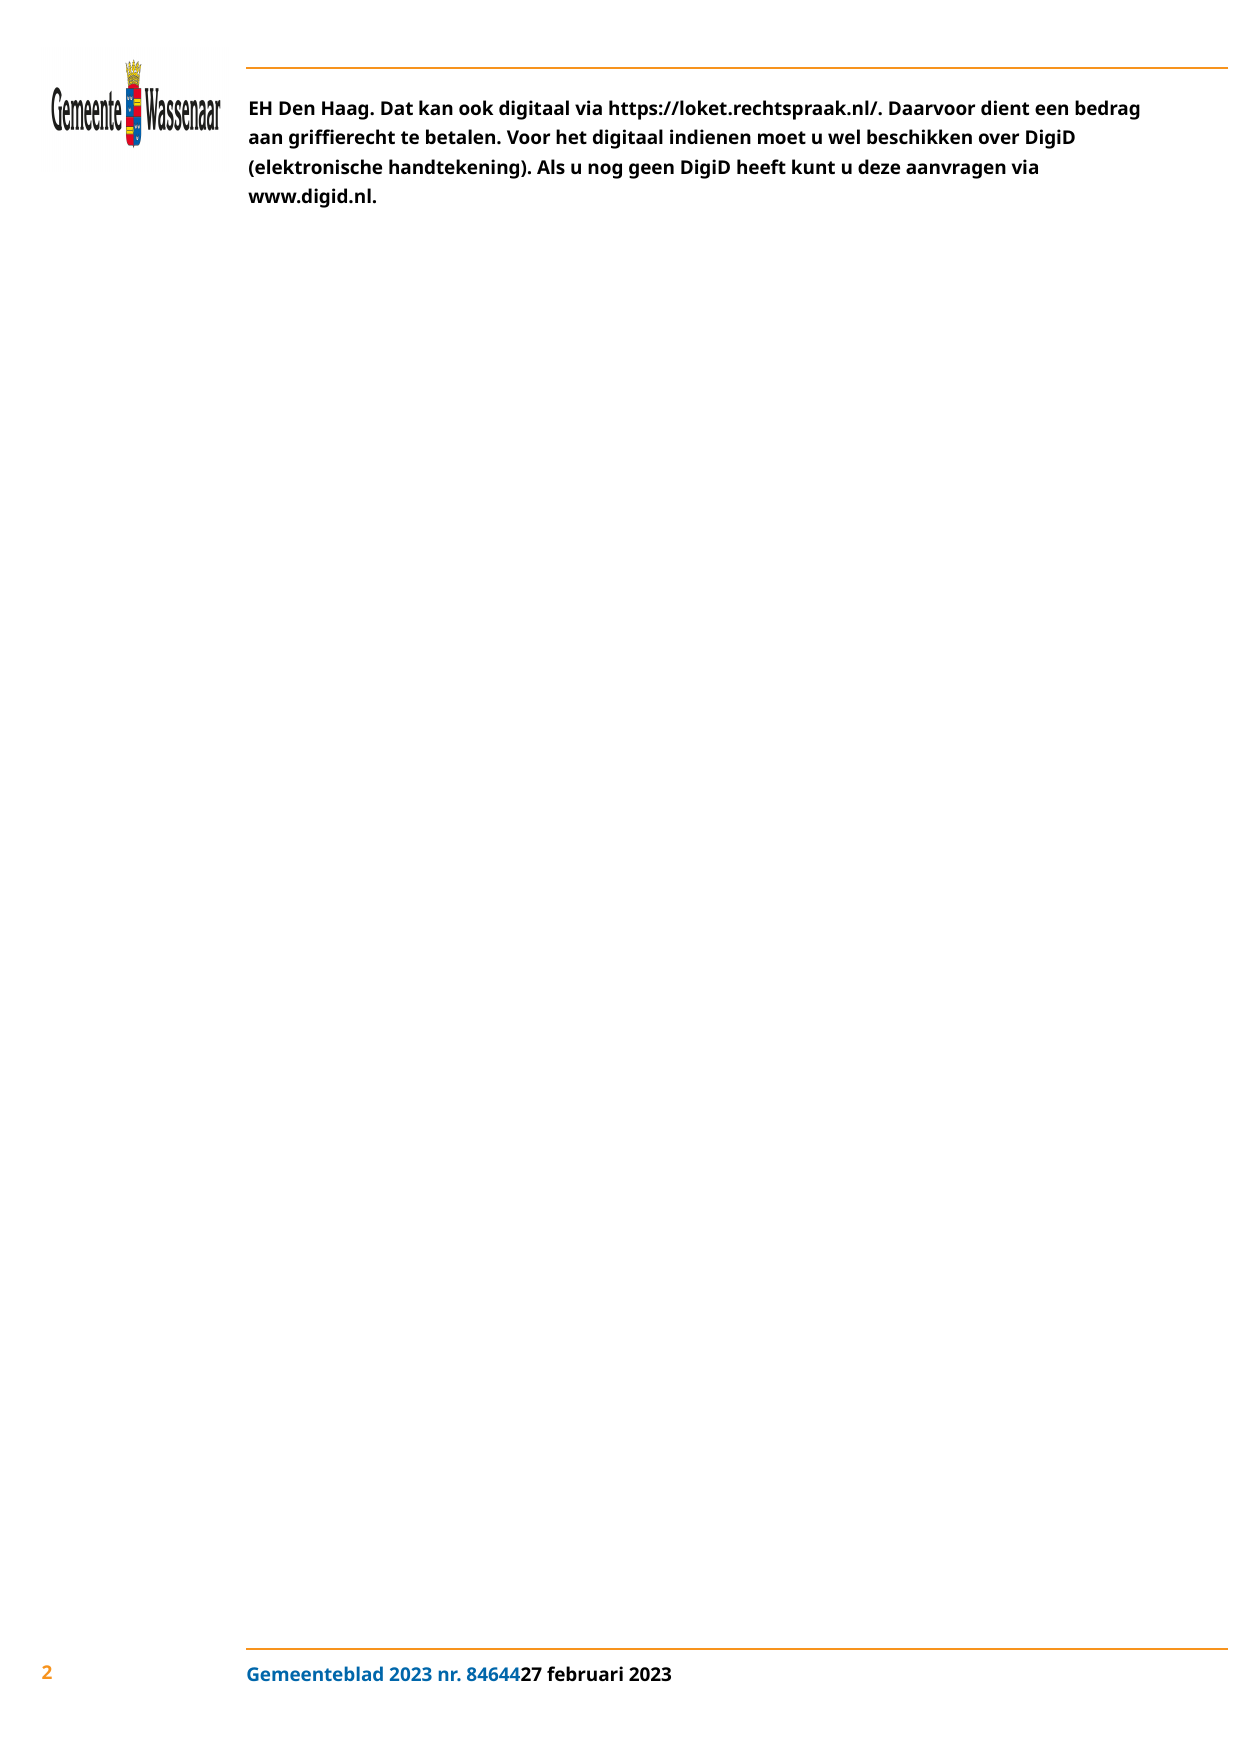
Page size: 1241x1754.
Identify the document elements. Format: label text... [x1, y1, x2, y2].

picture [41, 47, 231, 172]
text EH Den Haag. Dat kan ook digitaal via https://loket.rechtspraak.nl/. Daarvoor dient een bedrag aan griffierecht te betalen. Voor het digitaal indienen moet u wel beschikken over DigiD (elektronische handtekening). Als u nog geen DigiD heeft kunt u deze aanvragen via www.digid.nl. [248, 95, 1152, 209]
